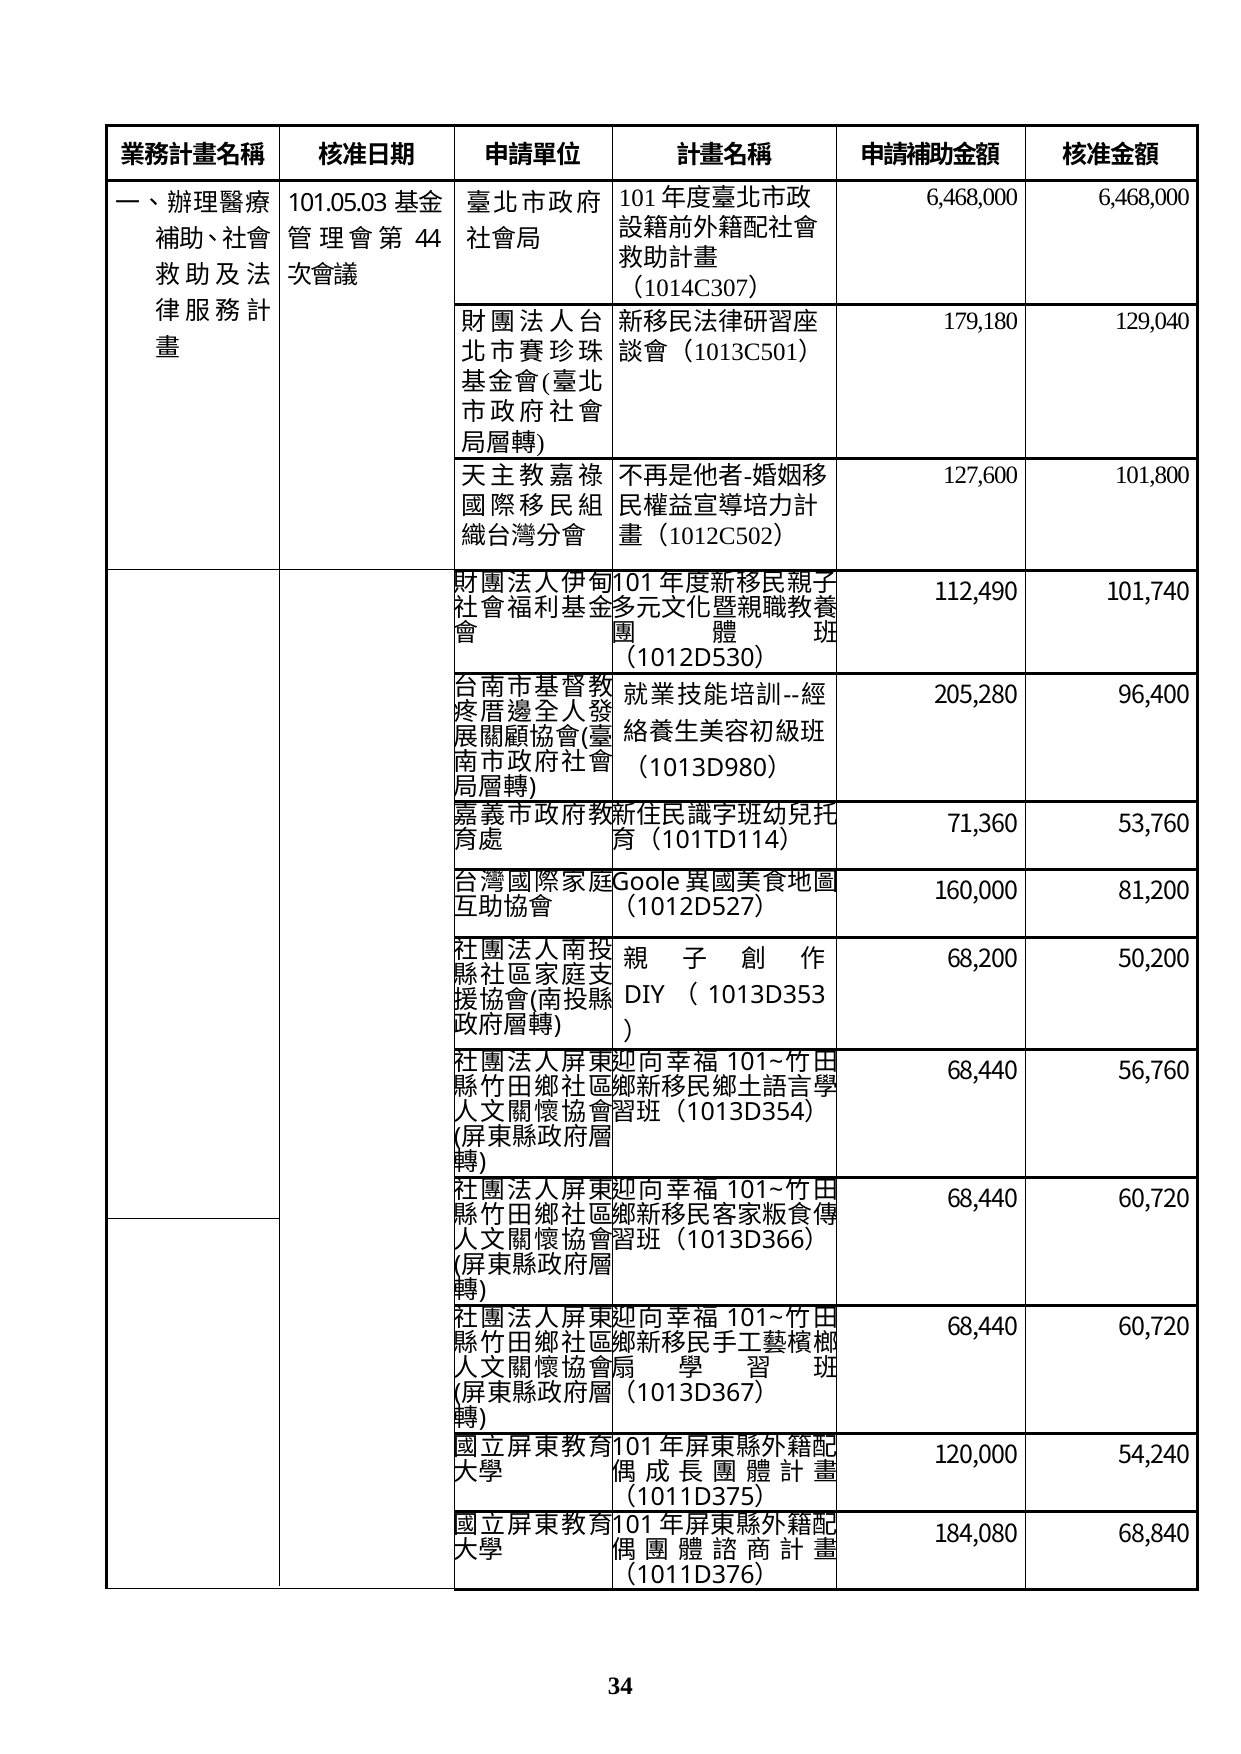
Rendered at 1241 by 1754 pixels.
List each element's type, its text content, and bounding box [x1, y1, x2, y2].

table_cell 台灣國際家庭互助協會 [455, 871, 612, 936]
table_cell 新移民法律研習座談會（1013C501） [613, 306, 836, 457]
table_cell 台南市基督教疼厝邊全人發展關顧協會(臺南市政府社會局層轉) [455, 675, 612, 800]
table_cell 68,200 [837, 939, 1025, 1047]
table_cell 112,490 [837, 572, 1025, 672]
table_cell 71,360 [837, 803, 1025, 868]
table_cell 不再是他者-婚姻移民權益宣導培力計畫（1012C502） [613, 460, 836, 569]
table_header 業務計畫名稱 [108, 127, 279, 179]
table_cell 101年度新移民親子多元文化暨親職教養團體班（1012D530） [613, 572, 836, 672]
table_cell 新住民識字班幼兒托育（101TD114） [613, 803, 836, 868]
table_cell 101年度臺北市政設籍前外籍配社會救助計畫（1014C307） [613, 182, 836, 303]
table_header 申請補助金額 [837, 127, 1025, 179]
table_cell 101,740 [1026, 572, 1196, 672]
table_cell 天主教嘉祿國際移民組織台灣分會 [455, 460, 612, 569]
table_cell 101,800 [1026, 460, 1196, 569]
table_cell 財團法人台北市賽珍珠基金會(臺北市政府社會局層轉) [455, 306, 612, 457]
table_cell 社團法人屏東縣竹田鄉社區人文關懷協會(屏東縣政府層轉) [455, 1051, 612, 1176]
table_cell 81,200 [1026, 871, 1196, 936]
table_cell 就業技能培訓--經絡養生美容初級班（1013D980） [613, 675, 836, 800]
table_cell 101年屏東縣外籍配偶團體諮商計畫（1011D376） [613, 1513, 836, 1588]
table_cell 臺北市政府社會局 [455, 182, 612, 303]
table_cell 嘉義市政府教育處 [455, 803, 612, 868]
table_cell 127,600 [837, 460, 1025, 569]
table_cell 120,000 [837, 1435, 1025, 1510]
table_cell 53,760 [1026, 803, 1196, 868]
table_cell 二、辦理外籍配偶學習課程 、宣導、鼓勵並提供其子女托育及多元文化推廣計畫 [108, 1219, 280, 1588]
table_cell 財團法人伊甸社會福利基金會 [455, 572, 612, 672]
table_cell 迎向幸福101~竹田鄉新移民手工藝檳榔扇學習班（1013D367） [613, 1307, 836, 1432]
table_cell 社團法人南投縣社區家庭支援協會(南投縣政府層轉) [455, 939, 612, 1047]
table_header 核准金額 [1026, 127, 1196, 179]
table_cell 68,440 [837, 1179, 1025, 1304]
table_cell Goole異國美食地圖（1012D527） [613, 871, 836, 936]
table_header 核准日期 [280, 127, 454, 179]
table_header 申請單位 [455, 127, 612, 179]
table_cell 迎向幸福101~竹田鄉新移民客家粄食傳習班（1013D366） [613, 1179, 836, 1304]
table_cell 一、辦理醫療補助、社會救助及法律服務計畫 [108, 182, 279, 569]
table_cell 國立屏東教育大學 [455, 1435, 612, 1510]
table_cell 6,468,000 [837, 182, 1025, 303]
table_cell 二、辦理外籍配偶學習課程 、宣導、鼓勵並提供其子女托育及多元文化推廣計畫 [108, 570, 279, 1218]
table_cell 社團法人屏東縣竹田鄉社區人文關懷協會(屏東縣政府層轉) [455, 1307, 612, 1432]
table_cell 56,760 [1026, 1051, 1196, 1176]
table_cell 160,000 [837, 871, 1025, 936]
table_cell 96,400 [1026, 675, 1196, 800]
table_cell 60,720 [1026, 1179, 1196, 1304]
table_cell 68,440 [837, 1051, 1025, 1176]
table_cell 50,200 [1026, 939, 1196, 1047]
table_cell 101.05.03基金管理會第44次會議 [280, 182, 454, 569]
table_cell 54,240 [1026, 1435, 1196, 1510]
table_cell 6,468,000 [1026, 182, 1196, 303]
table_cell 129,040 [1026, 306, 1196, 457]
table_cell 國立屏東教育大學 [455, 1513, 612, 1588]
table_cell 101年屏東縣外籍配偶成長團體計畫（1011D375） [613, 1435, 836, 1510]
table_cell 60,720 [1026, 1307, 1196, 1432]
table_cell 迎向幸福101~竹田鄉新移民鄉土語言學習班（1013D354） [613, 1051, 836, 1176]
table_cell 179,180 [837, 306, 1025, 457]
table_cell 205,280 [837, 675, 1025, 800]
table_cell 68,440 [837, 1307, 1025, 1432]
table_cell 親子創作DIY（1013D353） [613, 939, 836, 1047]
table_cell 社團法人屏東縣竹田鄉社區人文關懷協會(屏東縣政府層轉) [455, 1179, 612, 1304]
table_cell 68,840 [1026, 1513, 1196, 1588]
table_cell 184,080 [837, 1513, 1025, 1588]
table_header 計畫名稱 [613, 127, 836, 179]
table_cell [280, 570, 454, 1588]
